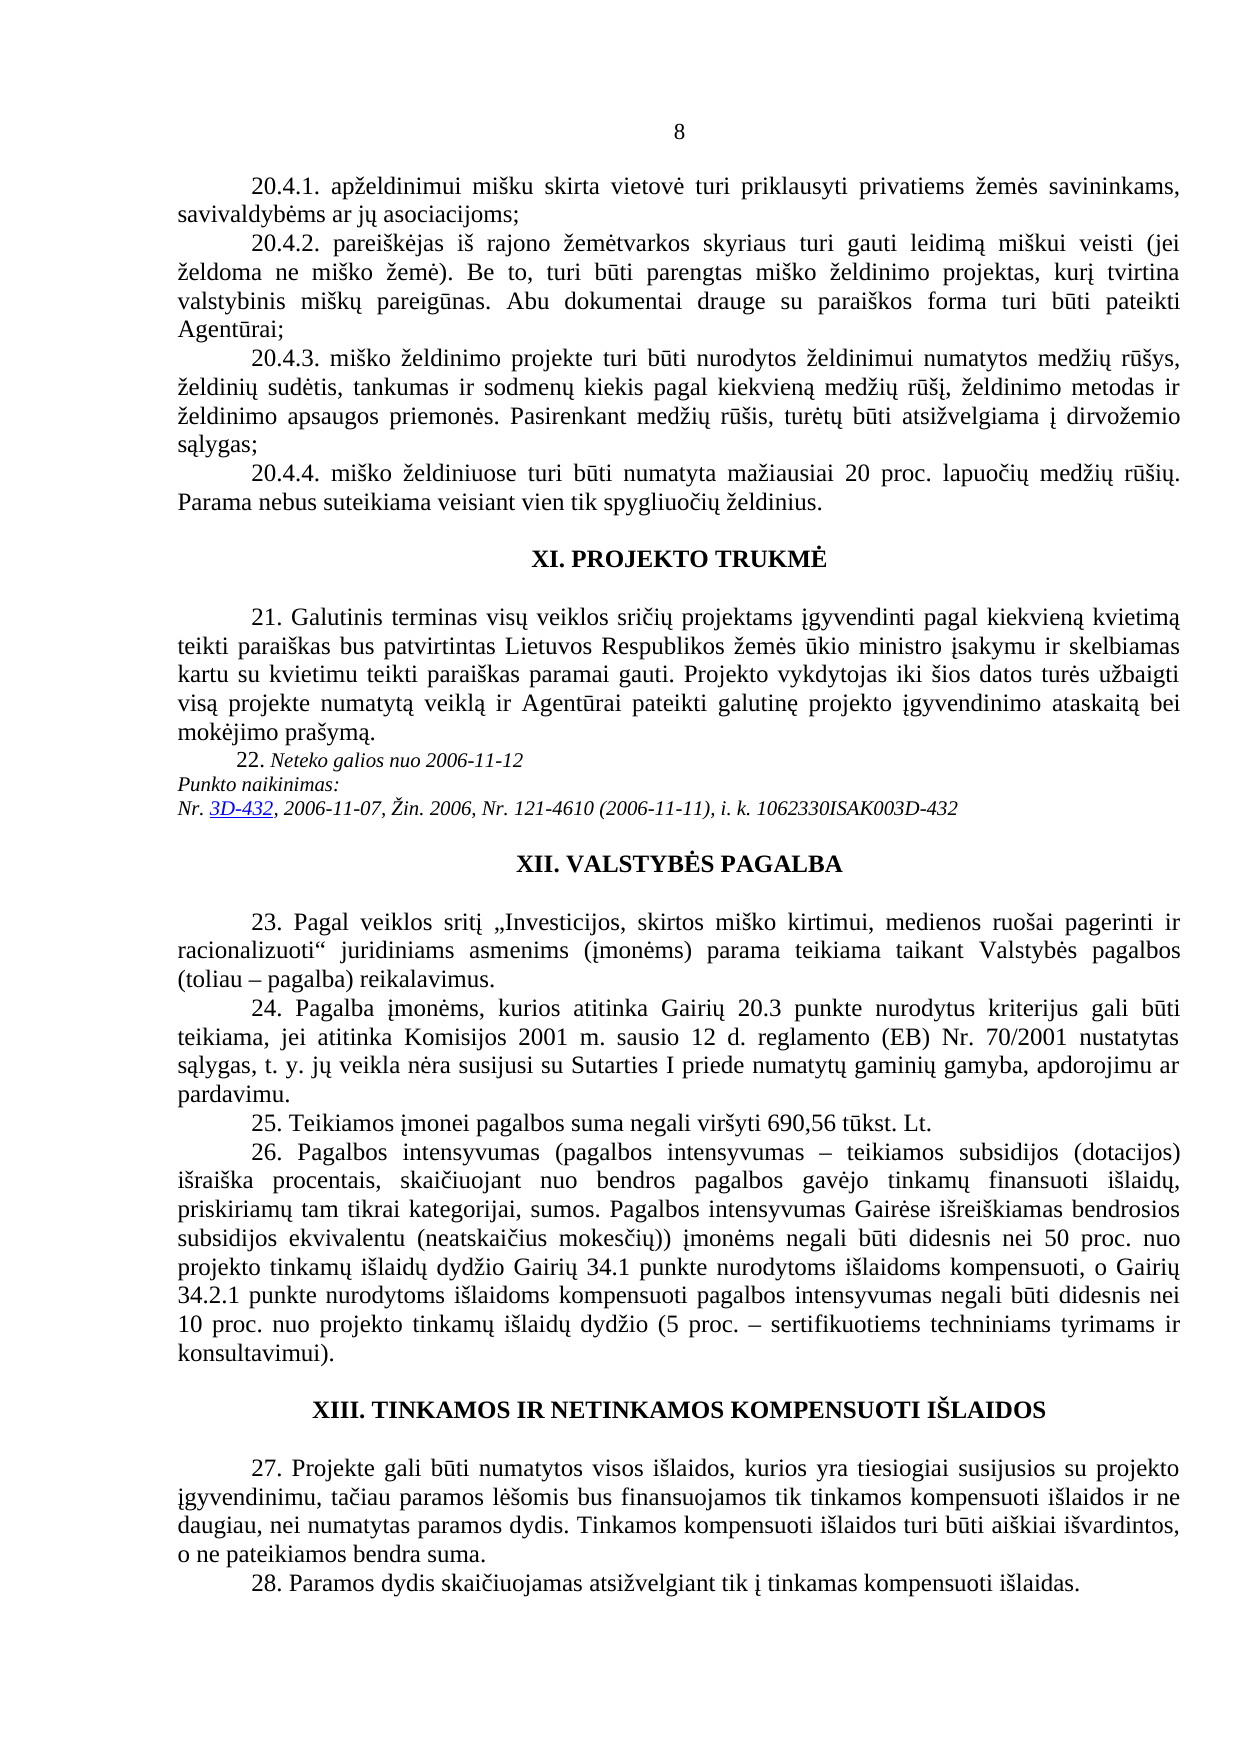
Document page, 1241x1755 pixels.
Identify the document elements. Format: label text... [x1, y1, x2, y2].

text 26. Pagalbos intensyvumas (pagalbos intensyvumas – teikiamos subsidijos (dotacijos) išraiška procentais, skaičiuojant nuo bendros pagalbos gavėjo tinkamų finansuoti išlaidų, priskiriamų tam tikrai kategorijai, sumos. Pagalbos intensyvumas Gairėse išreiškiamas bendrosios subsidijos ekvivalentu (neatskaičius mokesčių)) įmonėms negali būti didesnis nei 50 proc. nuo projekto tinkamų išlaidų dydžio Gairių 34.1 punkte nurodytoms išlaidoms kompensuoti, o Gairių 34.2.1 punkte nurodytoms išlaidoms kompensuoti pagalbos intensyvumas negali būti didesnis nei 10 proc. nuo projekto tinkamų išlaidų dydžio (5 proc. – sertifikuotiems techniniams tyrimams ir konsultavimui). [177, 1137, 1181, 1367]
text 24. Pagalba įmonėms, kurios atitinka Gairių 20.3 punkte nurodytus kriterijus gali būti teikiama, jei atitinka Komisijos 2001 m. sausio 12 d. reglamento (EB) Nr. 70/2001 nustatytas sąlygas, t. y. jų veikla nėra susijusi su Sutarties I priede numatytų gaminių gamyba, apdorojimu ar pardavimu. [177, 993, 1181, 1108]
text 22. Neteko galios nuo 2006-11-12 [177, 746, 1181, 772]
text XIII. TINKAMOS IR NETINKAMOS KOMPENSUOTI IŠLAIDOS [177, 1395, 1181, 1424]
text 25. Teikiamos įmonei pagalbos suma negali viršyti 690,56 tūkst. Lt. [177, 1108, 1181, 1137]
text 28. Paramos dydis skaičiuojamas atsižvelgiant tik į tinkamas kompensuoti išlaidas. [177, 1568, 1181, 1597]
text 23. Pagal veiklos sritį „Investicijos, skirtos miško kirtimui, medienos ruošai pagerinti ir racionalizuoti“ juridiniams asmenims (įmonėms) parama teikiama taikant Valstybės pagalbos (toliau – pagalba) reikalavimus. [177, 907, 1181, 993]
text 20.4.3. miško želdinimo projekte turi būti nurodytos želdinimui numatytos medžių rūšys, želdinių sudėtis, tankumas ir sodmenų kiekis pagal kiekvieną medžių rūšį, želdinimo metodas ir želdinimo apsaugos priemonės. Pasirenkant medžių rūšis, turėtų būti atsižvelgiama į dirvožemio sąlygas; [177, 343, 1181, 458]
text 20.4.1. apželdinimui mišku skirta vietovė turi priklausyti privatiems žemės savininkams, savivaldybėms ar jų asociacijoms; [177, 171, 1181, 228]
text Nr. 3D-432, 2006-11-07, Žin. 2006, Nr. 121-4610 (2006-11-11), i. k. 1062330ISAK003D-432 [177, 796, 1181, 820]
text XII. VALSTYBĖS PAGALBA [177, 849, 1181, 878]
text 21. Galutinis terminas visų veiklos sričių projektams įgyvendinti pagal kiekvieną kvietimą teikti paraiškas bus patvirtintas Lietuvos Respublikos žemės ūkio ministro įsakymu ir skelbiamas kartu su kvietimu teikti paraiškas paramai gauti. Projekto vykdytojas iki šios datos turės užbaigti visą projekte numatytą veiklą ir Agentūrai pateikti galutinę projekto įgyvendinimo ataskaitą bei mokėjimo prašymą. [177, 602, 1181, 746]
text 20.4.2. pareiškėjas iš rajono žemėtvarkos skyriaus turi gauti leidimą miškui veisti (jei želdoma ne miško žemė). Be to, turi būti parengtas miško želdinimo projektas, kurį tvirtina valstybinis miškų pareigūnas. Abu dokumentai drauge su paraiškos forma turi būti pateikti Agentūrai; [177, 228, 1181, 343]
text 27. Projekte gali būti numatytos visos išlaidos, kurios yra tiesiogiai susijusios su projekto įgyvendinimu, tačiau paramos lėšomis bus finansuojamos tik tinkamos kompensuoti išlaidos ir ne daugiau, nei numatytas paramos dydis. Tinkamos kompensuoti išlaidos turi būti aiškiai išvardintos, o ne pateikiamos bendra suma. [177, 1453, 1181, 1568]
text XI. PROJEKTO TRUKMĖ [177, 544, 1181, 573]
text Punkto naikinimas: [177, 772, 1181, 796]
text 20.4.4. miško želdiniuose turi būti numatyta mažiausiai 20 proc. lapuočių medžių rūšių. Parama nebus suteikiama veisiant vien tik spygliuočių želdinius. [177, 458, 1181, 516]
